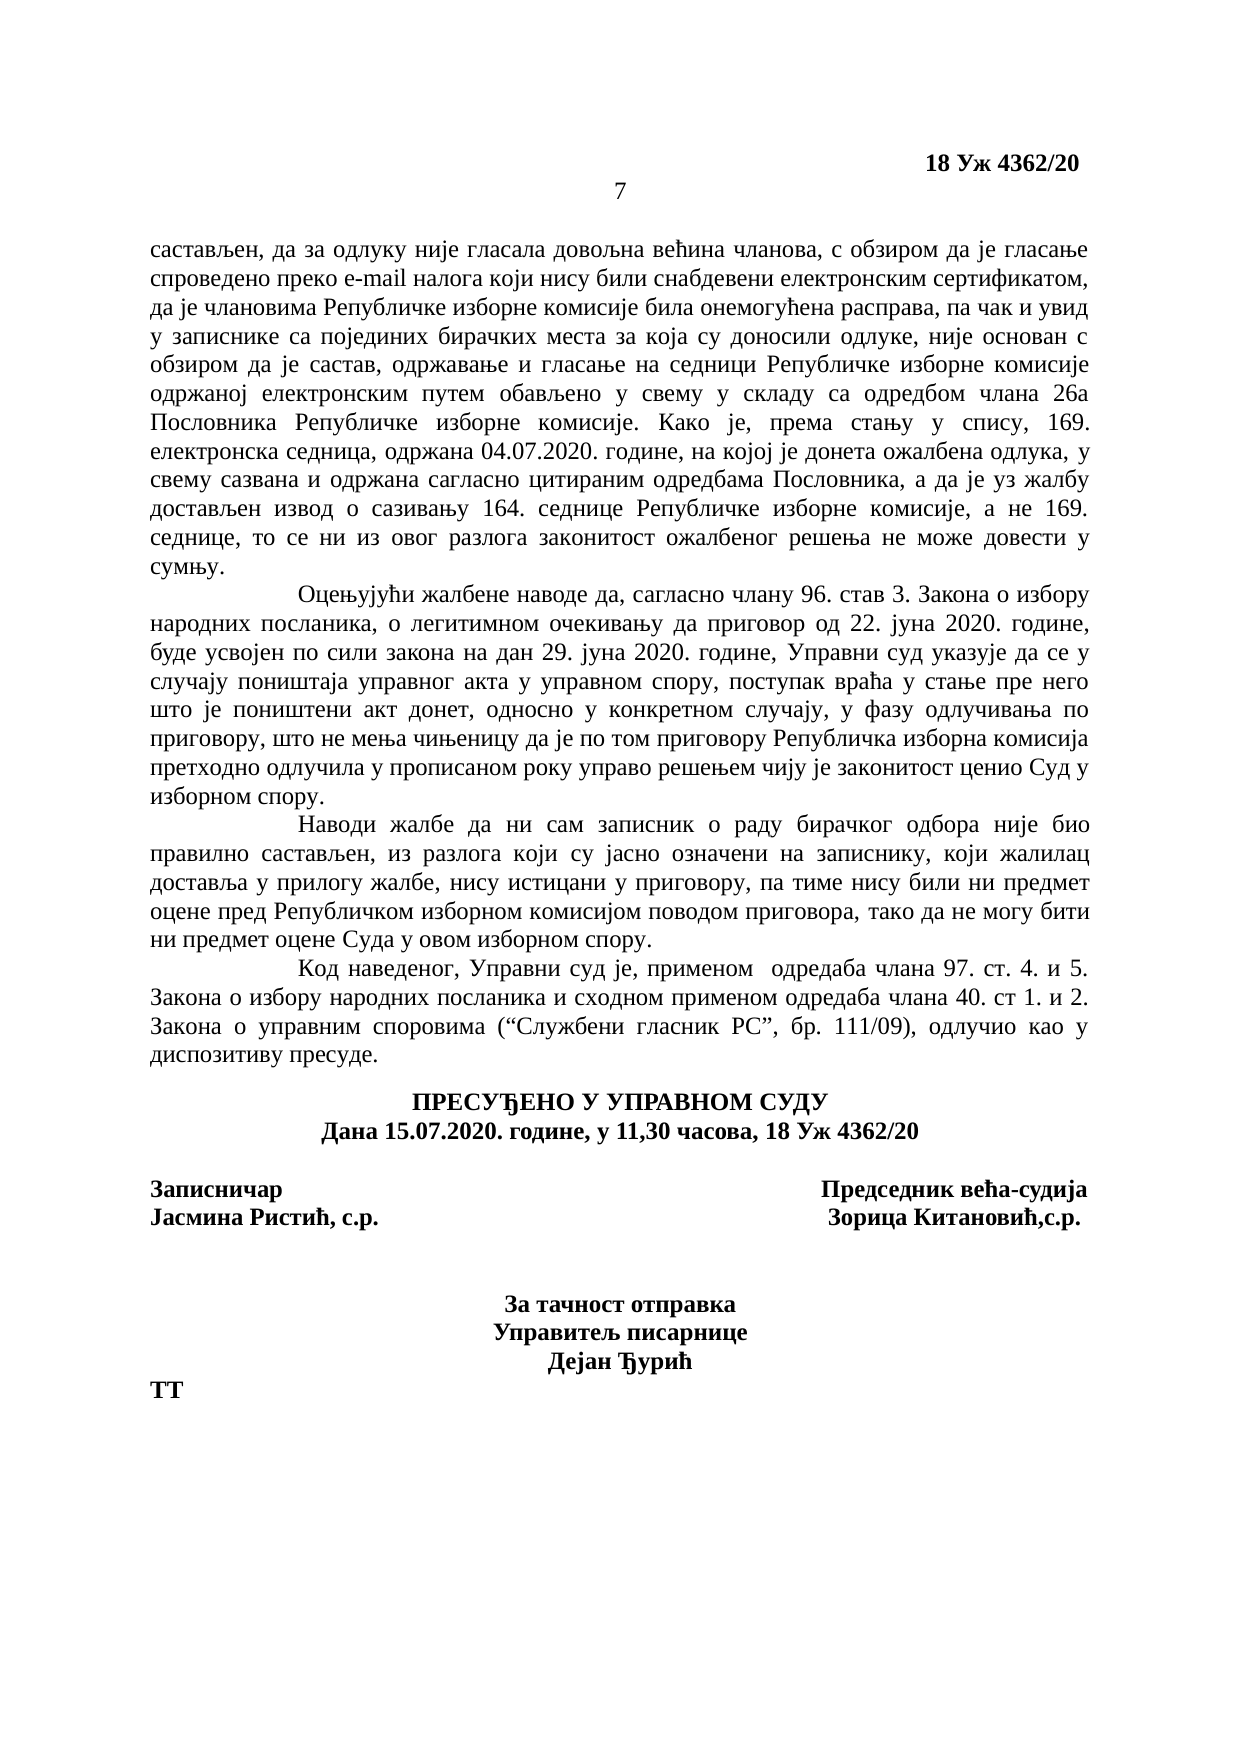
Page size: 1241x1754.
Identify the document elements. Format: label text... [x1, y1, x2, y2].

text ПРЕСУЂЕНО У УПРАВНОМ СУДУ [150, 1087, 1090, 1116]
text Јасмина Ристић, с.р. Зорица Китановић,с.р. [150, 1202, 1090, 1231]
text састављен, да за одлуку није гласала довољна већина чланова, с обзиром да је гласање спроведено преко e-mail налога који нису били снабдевени електронским сертификатом, да је члановима Републичке изборне комисије била онемогућена расправа, па чак и увид у записнике са појединих бирачких места за која су доносили одлуке, није основан с обзиром да је састав, одржавање и гласање на седници Републичке изборне комисије одржаној електронским путем обављено у свему у складу са одредбом члана 26а Пословника Републичке изборне комисије. Како је, према стању у спису, 169. електронска седница, одржана 04.07.2020. године, на којој је донета ожалбена одлука, у свему сазвана и одржана сагласно цитираним одредбама Пословника, а да је уз жалбу достављен извод о сазивању 164. седнице Републичке изборне комисије, а не 169. седнице, то се ни из овог разлога законитост ожалбеног решења не може довести у сумњу. [150, 234, 1090, 579]
text Код наведеног, Управни суд је, применом одредаба члана 97. ст. 4. и 5. Закона о избору народних посланика и сходном применом одредаба члана 40. ст 1. и 2. Закона о управним споровима (“Службени гласник РС”, бр. 111/09), одлучио као у диспозитиву пресуде. [150, 953, 1090, 1068]
text Записничар Председник већа-судија [150, 1174, 1090, 1202]
text ТТ [150, 1375, 1090, 1404]
text Дејан Ђурић [150, 1346, 1090, 1375]
text За тачност отправка [150, 1289, 1090, 1317]
text Управитељ писарнице [150, 1317, 1090, 1346]
text Наводи жалбе да ни сам записник о раду бирачког одбора није био правилно састављен, из разлога који су јасно означени на записнику, који жалилац доставља у прилогу жалбе, нису истицани у приговору, па тиме нису били ни предмет оцене пред Републичком изборном комисијом поводом приговора, тако да не могу бити ни предмет оцене Суда у овом изборном спору. [150, 809, 1090, 953]
text Дана 15.07.2020. године, у 11,30 часова, 18 Уж 4362/20 [150, 1116, 1090, 1145]
text Оцењујући жалбене наводе да, сагласно члану 96. став 3. Закона о избору народних посланика, о легитимном очекивању да приговор од 22. јуна 2020. године, буде усвојен по сили закона на дан 29. јуна 2020. године, Управни суд указује да се у случају поништаја управног акта у управном спору, поступак враћа у стање пре него што је поништени акт донет, односно у конкретном случају, у фазу одлучивања по приговору, што не мења чињеницу да је по том приговору Републичка изборна комисија претходно одлучила у прописаном року управо решењем чију је законитост ценио Суд у изборном спору. [150, 579, 1090, 809]
